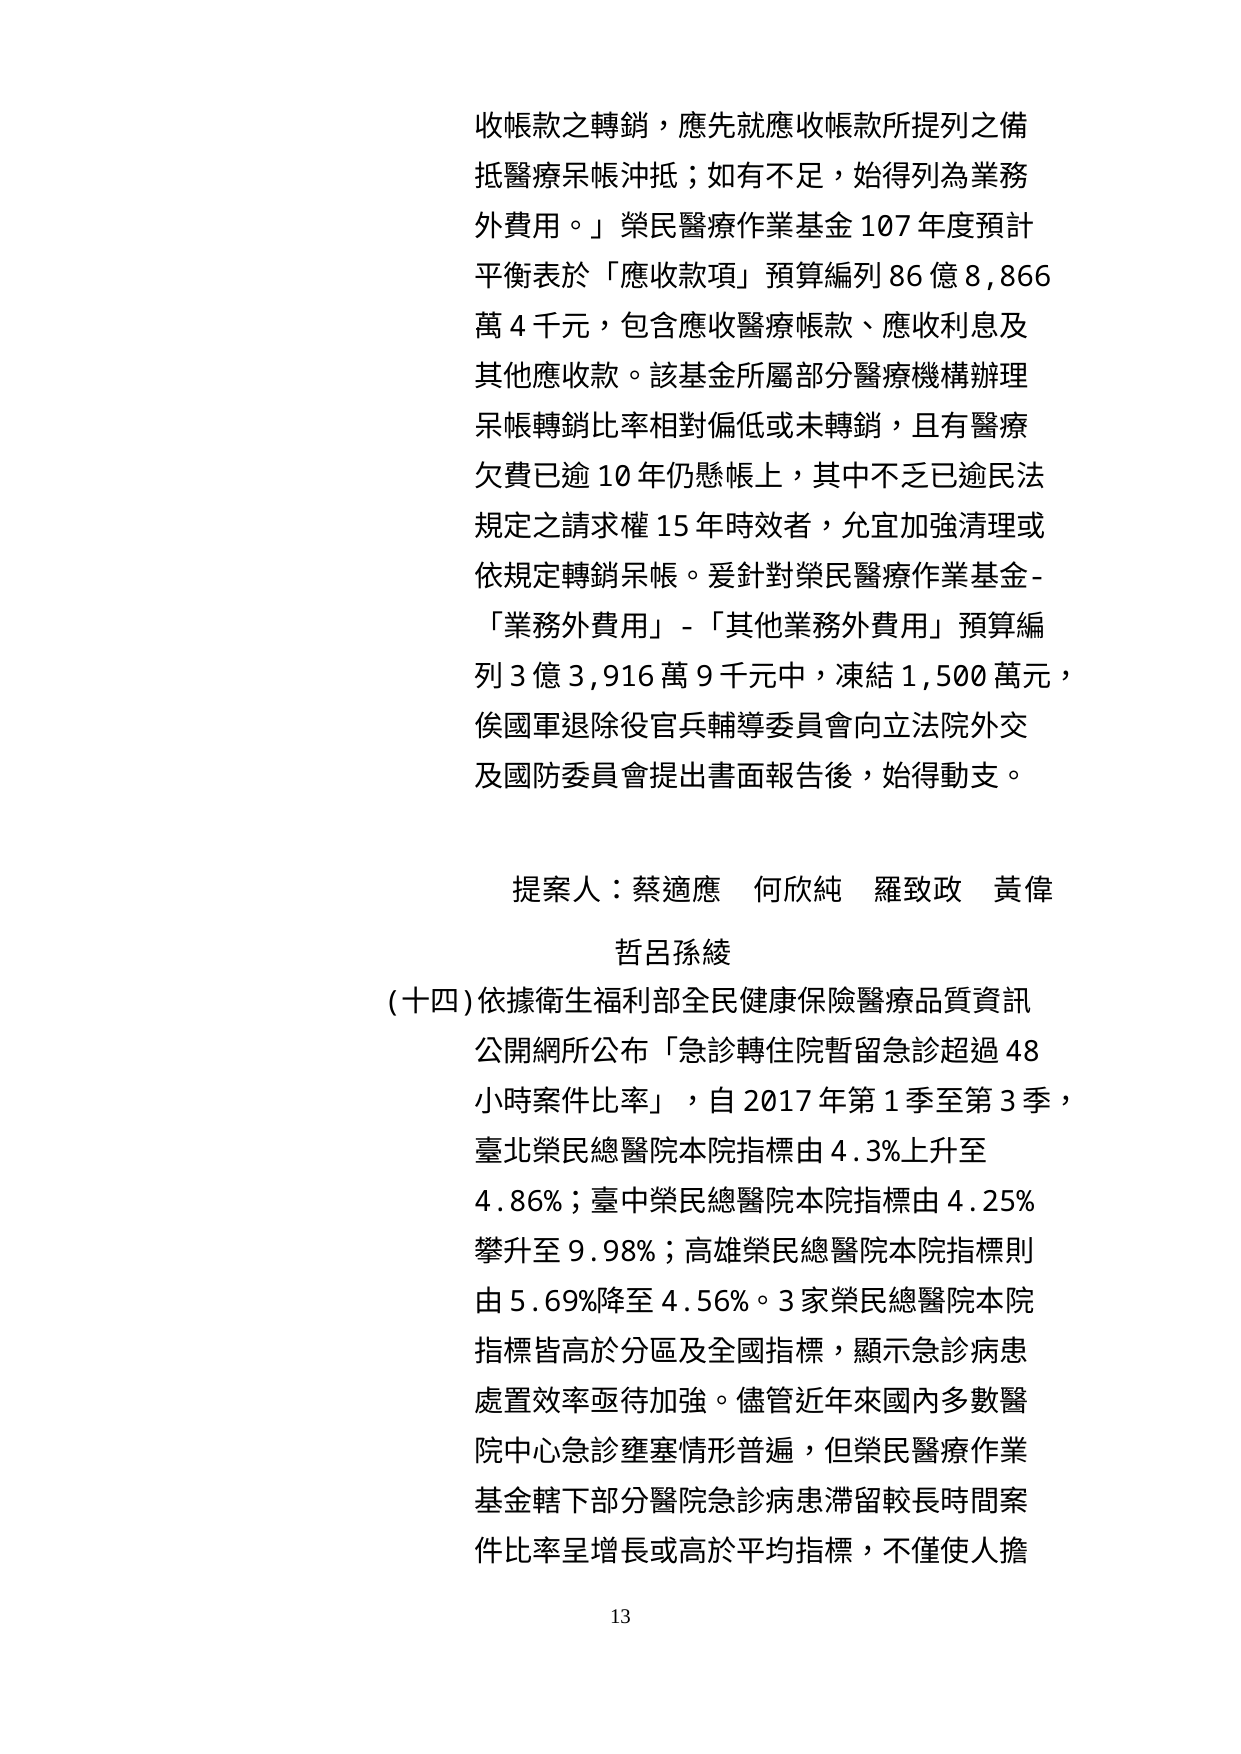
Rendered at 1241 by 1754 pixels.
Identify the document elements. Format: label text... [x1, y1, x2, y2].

text (十三)依國軍退除役官兵輔導委員會所屬醫療機構應收醫療帳款處理注意事項第12條規定「應收帳款之轉銷，應先就應收帳款所提列之備抵醫療呆帳沖抵；如有不足，始得列為業務外費用。」榮民醫療作業基金107年度預計平衡表於「應收款項」預算編列86億8,866萬4千元，包含應收醫療帳款、應收利息及其他應收款。該基金所屬部分醫療機構辦理呆帳轉銷比率相對偏低或未轉銷，且有醫療欠費已逾10年仍懸帳上，其中不乏已逾民法規定之請求權15年時效者，允宜加強清理或依規定轉銷呆帳。爰針對榮民醫療作業基金-「業務外費用」-「其他業務外費用」預算編列3億3,916萬9千元中，凍結1,500萬元，俟國軍退除役官兵輔導委員會向立法院外交及國防委員會提出書面報告後，始得動支。 [383, 96, 1053, 796]
text 提案人：蔡適應 何欣純 羅致政 黃偉哲呂孫綾 [512, 846, 1053, 971]
text (十四)依據衛生福利部全民健康保險醫療品質資訊公開網所公布「急診轉住院暫留急診超過48小時案件比率」，自2017年第1季至第3季，臺北榮民總醫院本院指標由4.3%上升至4.86%；臺中榮民總醫院本院指標由4.25%攀升至9.98%；高雄榮民總醫院本院指標則由5.69%降至4.56%。3家榮民總醫院本院指標皆高於分區及全國指標，顯示急診病患處置效率亟待加強。儘管近年來國內多數醫院中心急診壅塞情形普遍，但榮民醫療作業基金轄下部分醫院急診病患滯留較長時間案件比率呈增長或高於平均指標，不僅使人擔憂照護品質，更讓醫事人員工作時間過長。綜上所述，榮民醫療作業基金應對急診病患之處置效率與醫事人員工作時間、壓力之改善研擬具體措施，並於2個月內提交書面報告至立法院外交及國防委員會。 [383, 971, 1053, 1571]
